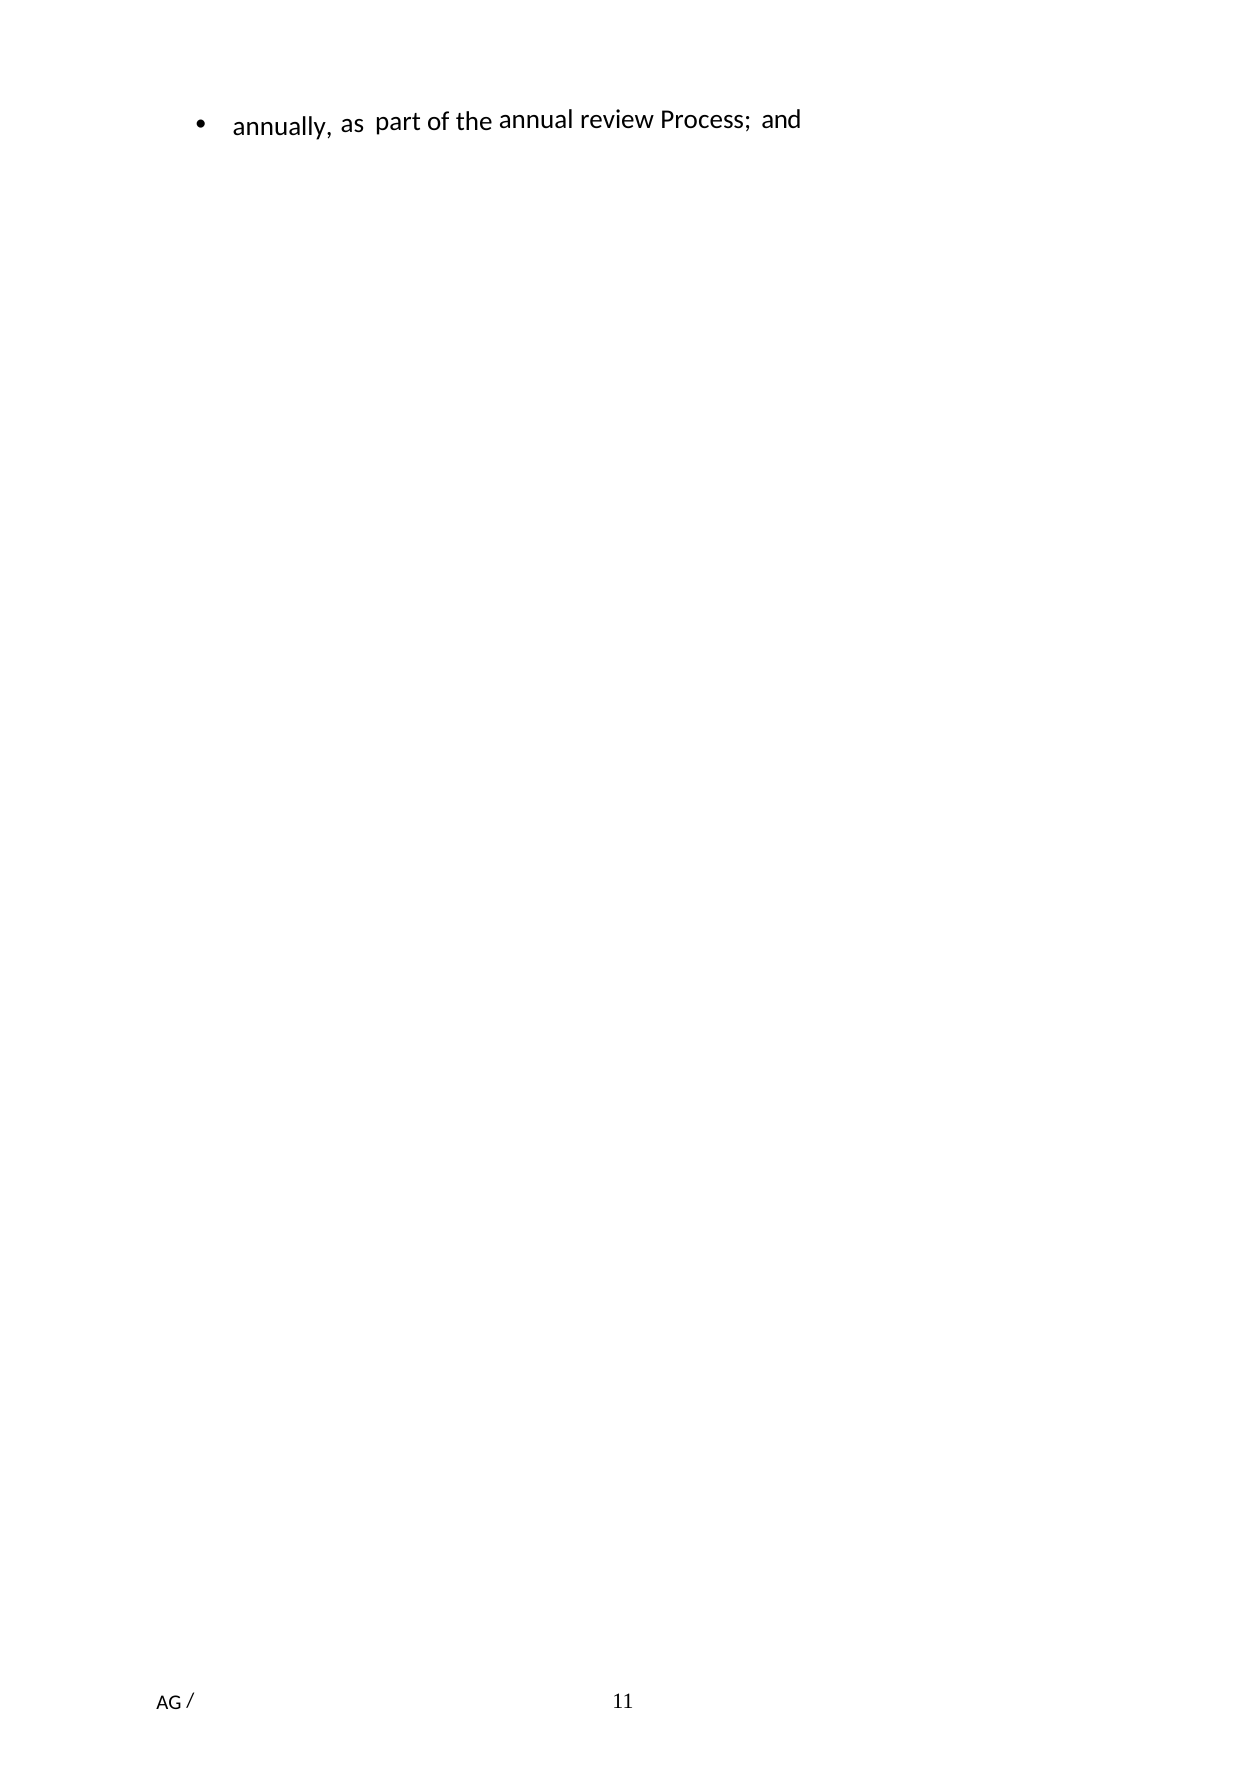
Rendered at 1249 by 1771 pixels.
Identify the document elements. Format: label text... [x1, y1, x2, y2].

list annually, as part of the annual review Process; and [195, 102, 1101, 143]
